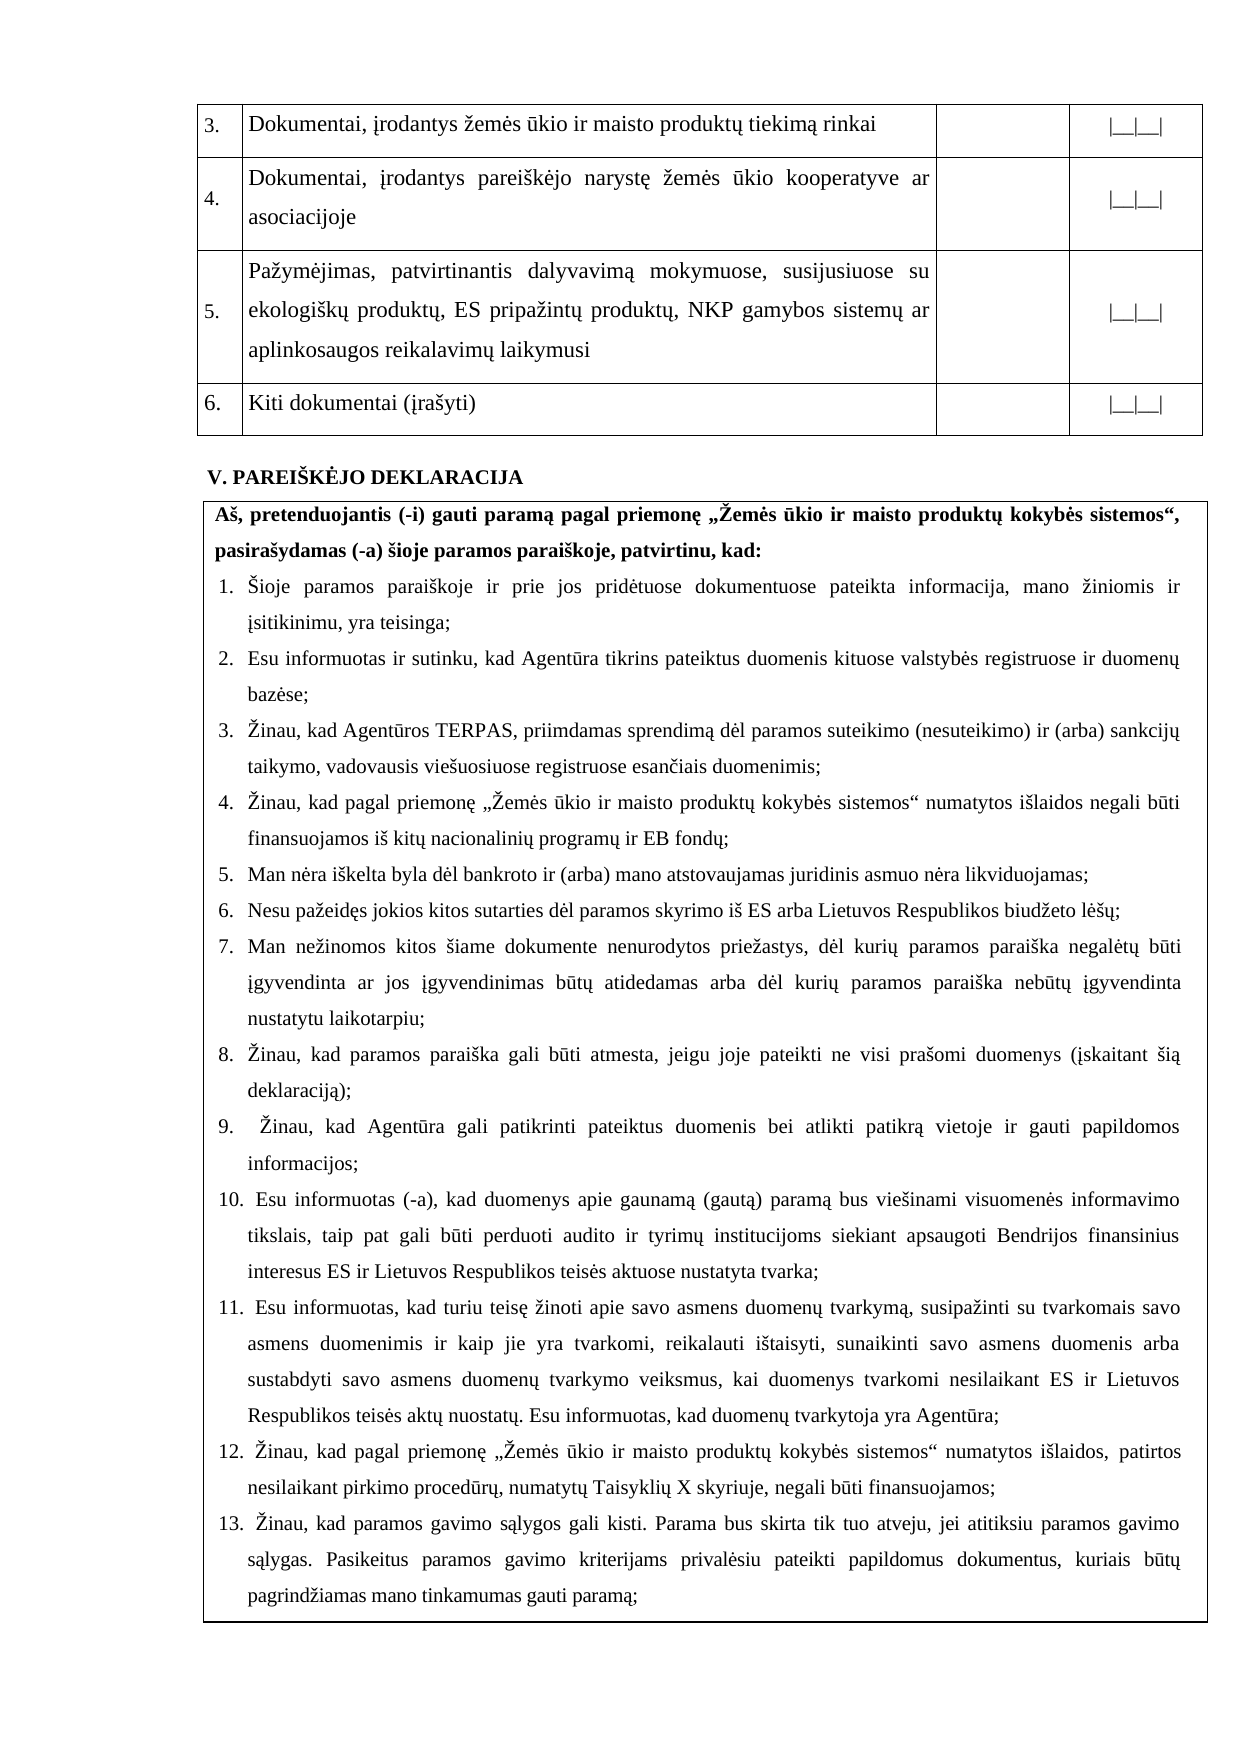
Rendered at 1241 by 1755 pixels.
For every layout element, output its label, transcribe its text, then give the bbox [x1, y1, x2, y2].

table_cell 3. [198, 105, 242, 157]
table_cell |__|__| [1070, 251, 1202, 382]
table_cell Dokumentai, įrodantys pareiškėjo narystę žemės ūkio kooperatyve ar asociacijoje [243, 158, 936, 250]
table_cell  [937, 105, 1069, 157]
table_header Aš, pretenduojantis (-i) gauti paramą pagal priemonę „Žemės ūkio ir maisto produktų kokybės sistemos“, pasirašydamas (-a) šioje paramos paraiškoje, patvirtinu, kad: 1. Šioje paramos paraiškoje ir prie jos pridėtuose dokumentuose pateikta informacija, mano žiniomis ir įsitikinimu, yra teisinga; 2. Esu informuotas ir sutinku, kad Agentūra tikrins pateiktus duomenis kituose valstybės registruose ir duomenų bazėse; 3. Žinau, kad Agentūros TERPAS, priimdamas sprendimą dėl paramos suteikimo (nesuteikimo) ir (arba) sankcijų taikymo, vadovausis viešuosiuose registruose esančiais duomenimis; 4. Žinau, kad pagal priemonę „Žemės ūkio ir maisto produktų kokybės sistemos“ numatytos išlaidos negali būti finansuojamos iš kitų nacionalinių programų ir EB fondų; 5. Man nėra iškelta byla dėl bankroto ir (arba) mano atstovaujamas juridinis asmuo nėra likviduojamas; 6. Nesu pažeidęs jokios kitos sutarties dėl paramos skyrimo iš ES arba Lietuvos Respublikos biudžeto lėšų; 7. Man nežinomos kitos šiame dokumente nenurodytos priežastys, dėl kurių paramos paraiška negalėtų būti įgyvendinta ar jos įgyvendinimas būtų atidedamas arba dėl kurių paramos paraiška nebūtų įgyvendinta nustatytu laikotarpiu; 8. Žinau, kad paramos paraiška gali būti atmesta, jeigu joje pateikti ne visi prašomi duomenys (įskaitant šią deklaraciją); 9. Žinau, kad Agentūra gali patikrinti pateiktus duomenis bei atlikti patikrą vietoje ir gauti papildomos informacijos; 10. Esu informuotas (-a), kad duomenys apie gaunamą (gautą) paramą bus viešinami visuomenės informavimo tikslais, taip pat gali būti perduoti audito ir tyrimų institucijoms siekiant apsaugoti Bendrijos finansinius interesus ES ir Lietuvos Respublikos teisės aktuose nustatyta tvarka; 11. Esu informuotas, kad turiu teisę žinoti apie savo asmens duomenų tvarkymą, susipažinti su tvarkomais savo asmens duomenimis ir kaip jie yra tvarkomi, reikalauti ištaisyti, sunaikinti savo asmens duomenis arba sustabdyti savo asmens duomenų tvarkymo veiksmus, kai duomenys tvarkomi nesilaikant ES ir Lietuvos Respublikos teisės aktų nuostatų. Esu informuotas, kad duomenų tvarkytoja yra Agentūra; 12. Žinau, kad pagal priemonę „Žemės ūkio ir maisto produktų kokybės sistemos“ numatytos išlaidos, patirtos nesilaikant pirkimo procedūrų, numatytų Taisyklių X skyriuje, negali būti finansuojamos; 13. Žinau, kad paramos gavimo sąlygos gali kisti. Parama bus skirta tik tuo atveju, jei atitiksiu paramos gavimo sąlygas. Pasikeitus paramos gavimo kriterijams privalėsiu pateikti papildomus dokumentus, kuriais būtų pagrindžiamas mano tinkamumas gauti paramą; [204, 502, 1207, 1621]
table_cell 5. [198, 251, 242, 382]
table_cell |__|__| [1070, 105, 1202, 157]
table_cell Pažymėjimas, patvirtinantis dalyvavimą mokymuose, susijusiuose su ekologiškų produktų, ES pripažintų produktų, NKP gamybos sistemų ar aplinkosaugos reikalavimų laikymusi [243, 251, 936, 382]
table_cell 6. [198, 384, 242, 435]
table_cell 4. [198, 158, 242, 250]
table_cell Dokumentai, įrodantys žemės ūkio ir maisto produktų tiekimą rinkai [243, 105, 936, 157]
table_cell |__|__| [1070, 158, 1202, 250]
text V. PAREIŠKĖJO DEKLARACIJA [177, 465, 1208, 489]
table_cell  [937, 158, 1069, 250]
table_cell Kiti dokumentai (įrašyti) [243, 384, 936, 435]
table_cell  [937, 384, 1069, 435]
table_cell |__|__| [1070, 384, 1202, 435]
table_cell  [937, 251, 1069, 382]
